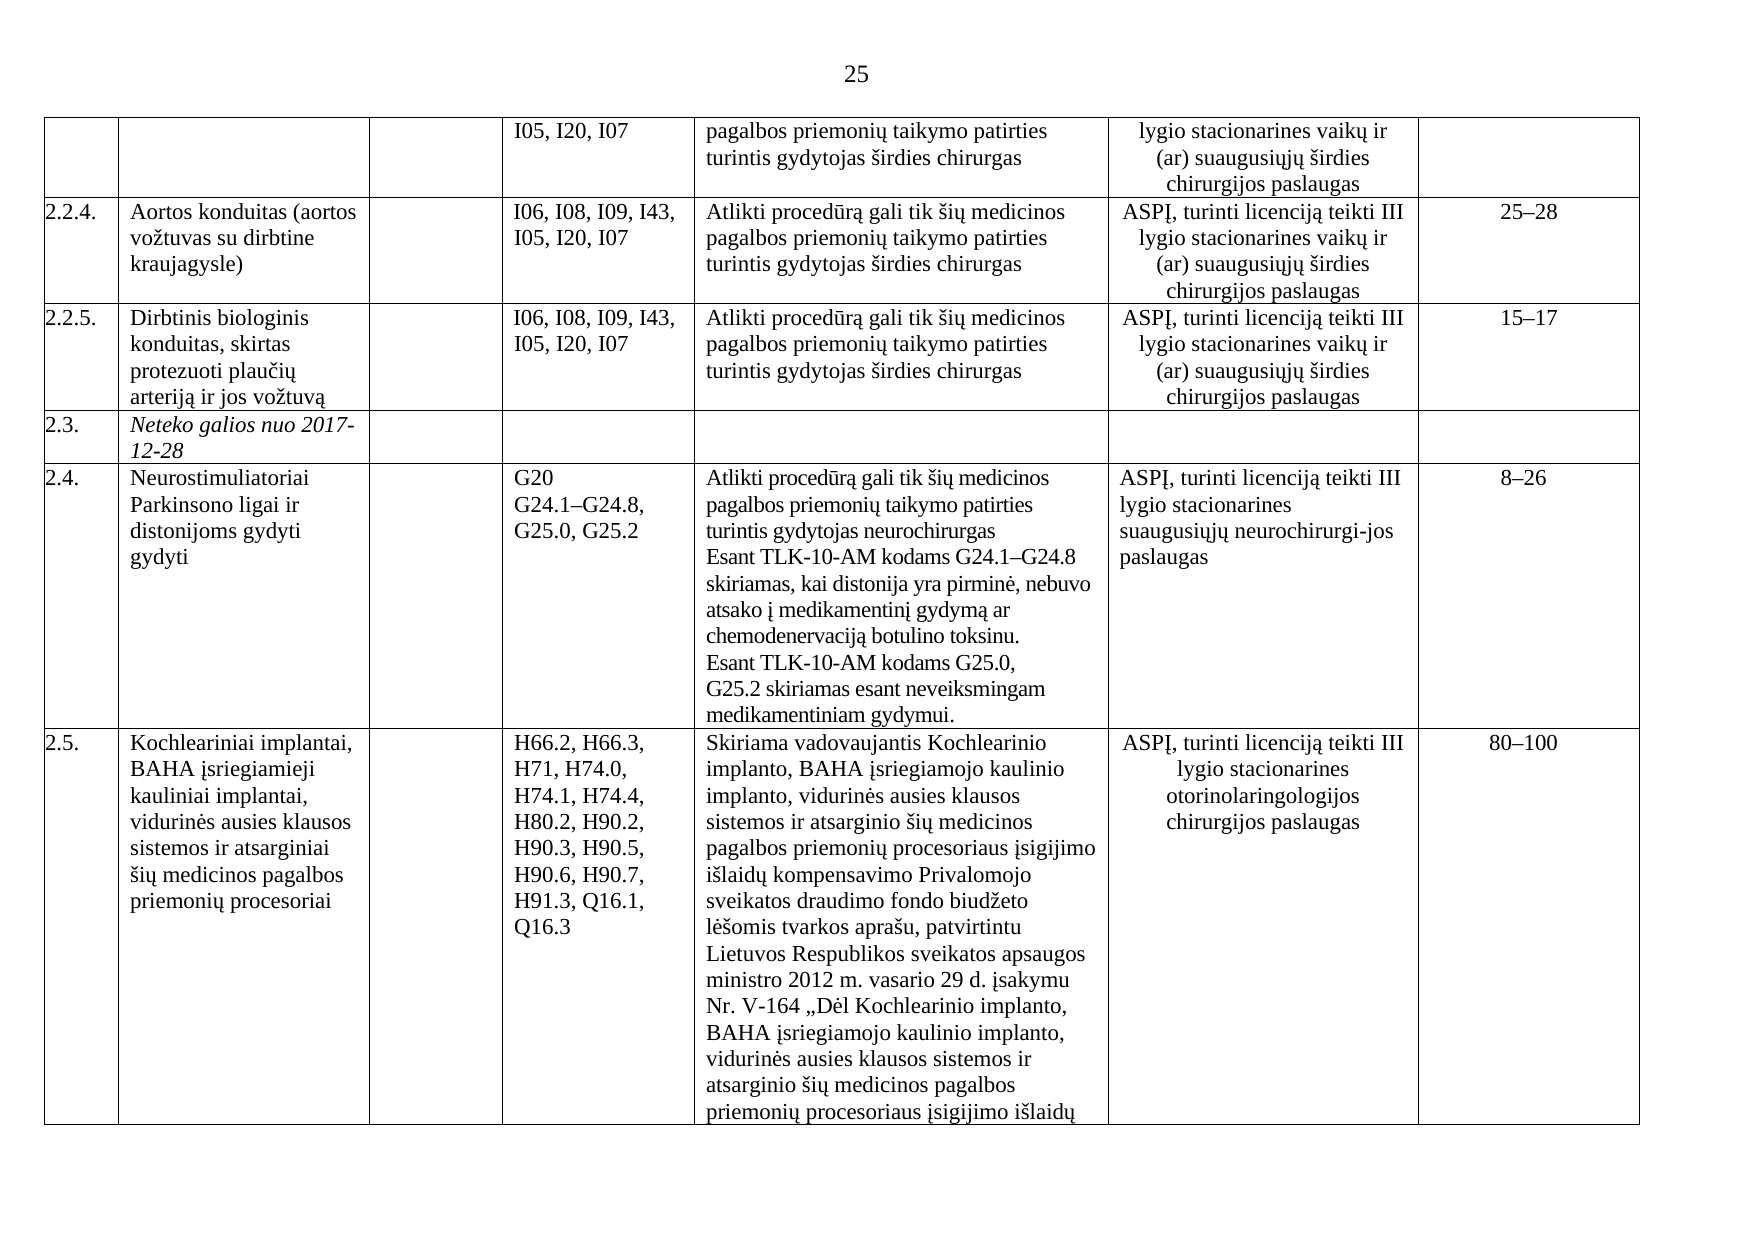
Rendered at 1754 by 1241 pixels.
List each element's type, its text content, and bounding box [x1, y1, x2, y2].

table_cell [1109, 411, 1418, 463]
table_cell ASPĮ, turinti licenciją teikti III lygio stacionarines otorinolaringologijos chirurgijos paslaugas [1109, 729, 1418, 1124]
table_cell Neurostimuliatoriai Parkinsono ligai ir distonijoms gydyti gydyti [119, 464, 369, 728]
table_cell 15–17 [1419, 304, 1639, 409]
table_cell I06, I08, I09, I43, I05, I20, I07 [503, 304, 694, 409]
table_cell [370, 464, 502, 728]
table_cell [370, 729, 502, 1124]
table_cell 2.4. [45, 464, 118, 728]
table_cell 2.2.5. [45, 304, 118, 409]
table_cell Kochleariniai implantai, BAHA įsriegiamieji kauliniai implantai, vidurinės ausies klausos sistemos ir atsarginiai šių medicinos pagalbos priemonių procesoriai [119, 729, 369, 1124]
table_cell H66.2, H66.3, H71, H74.0, H74.1, H74.4, H80.2, H90.2, H90.3, H90.5, H90.6, H90.7, H91.3, Q16.1, Q16.3 [503, 729, 694, 1124]
table_cell Atlikti procedūrą gali tik šių medicinos pagalbos priemonių taikymo patirties turintis gydytojas neurochirurgas Esant TLK-10-AM kodams G24.1–G24.8 skiriamas, kai distonija yra pirminė, nebuvo atsako į medikamentinį gydymą ar chemodenervaciją botulino toksinu. Esant TLK-10-AM kodams G25.0, G25.2 skiriamas esant neveiksmingam medikamentiniam gydymui. [695, 464, 1108, 728]
table_cell 2.5. [45, 729, 118, 1124]
table_cell [1419, 118, 1639, 197]
table_cell 80–100 [1419, 729, 1639, 1124]
table_cell 25–28 [1419, 198, 1639, 303]
table_cell ASPĮ, turinti licenciją teikti III lygio stacionarines vaikų ir (ar) suaugusiųjų širdies chirurgijos paslaugas [1109, 198, 1418, 303]
table_cell ASPĮ, turinti licenciją teikti III lygio stacionarines suaugusiųjų neurochirurgi-jos paslaugas [1109, 464, 1418, 728]
table_cell [1419, 411, 1639, 463]
table_cell G20 G24.1–G24.8, G25.0, G25.2 [503, 464, 694, 728]
table_cell Aortos konduitas (aortos vožtuvas su dirbtine kraujagysle) [119, 198, 369, 303]
table_cell Atlikti procedūrą gali tik šių medicinos pagalbos priemonių taikymo patirties turintis gydytojas širdies chirurgas [695, 198, 1108, 303]
table_cell 8–26 [1419, 464, 1639, 728]
table_cell [370, 118, 502, 197]
table_cell [119, 118, 369, 197]
table_cell 2.2.4. [45, 198, 118, 303]
table_cell [45, 118, 118, 197]
table_cell Neteko galios nuo 2017-12-28 [119, 411, 369, 463]
table_cell ASPĮ, turinti licenciją teikti III lygio stacionarines vaikų ir (ar) suaugusiųjų širdies chirurgijos paslaugas [1109, 304, 1418, 409]
table_cell lygio stacionarines vaikų ir (ar) suaugusiųjų širdies chirurgijos paslaugas [1109, 118, 1418, 197]
table_cell Atlikti procedūrą gali tik šių medicinos pagalbos priemonių taikymo patirties turintis gydytojas širdies chirurgas [695, 304, 1108, 409]
table_cell Dirbtinis biologinis konduitas, skirtas protezuoti plaučių arteriją ir jos vožtuvą [119, 304, 369, 409]
table_cell [695, 411, 1108, 463]
table_cell I06, I08, I09, I43, I05, I20, I07 [503, 198, 694, 303]
table_cell [370, 411, 502, 463]
table_cell I05, I20, I07 [503, 118, 694, 197]
table_cell Skiriama vadovaujantis Kochlearinio implanto, BAHA įsriegiamojo kaulinio implanto, vidurinės ausies klausos sistemos ir atsarginio šių medicinos pagalbos priemonių procesoriaus įsigijimo išlaidų kompensavimo Privalomojo sveikatos draudimo fondo biudžeto lėšomis tvarkos aprašu, patvirtintu Lietuvos Respublikos sveikatos apsaugos ministro 2012 m. vasario 29 d. įsakymu Nr. V-164 „Dėl Kochlearinio implanto, BAHA įsriegiamojo kaulinio implanto, vidurinės ausies klausos sistemos ir atsarginio šių medicinos pagalbos priemonių procesoriaus įsigijimo išlaidų [695, 729, 1108, 1124]
table_cell pagalbos priemonių taikymo patirties turintis gydytojas širdies chirurgas [695, 118, 1108, 197]
table_cell 2.3. [45, 411, 118, 463]
table_cell [370, 198, 502, 303]
table_cell [370, 304, 502, 409]
table_cell [503, 411, 694, 463]
